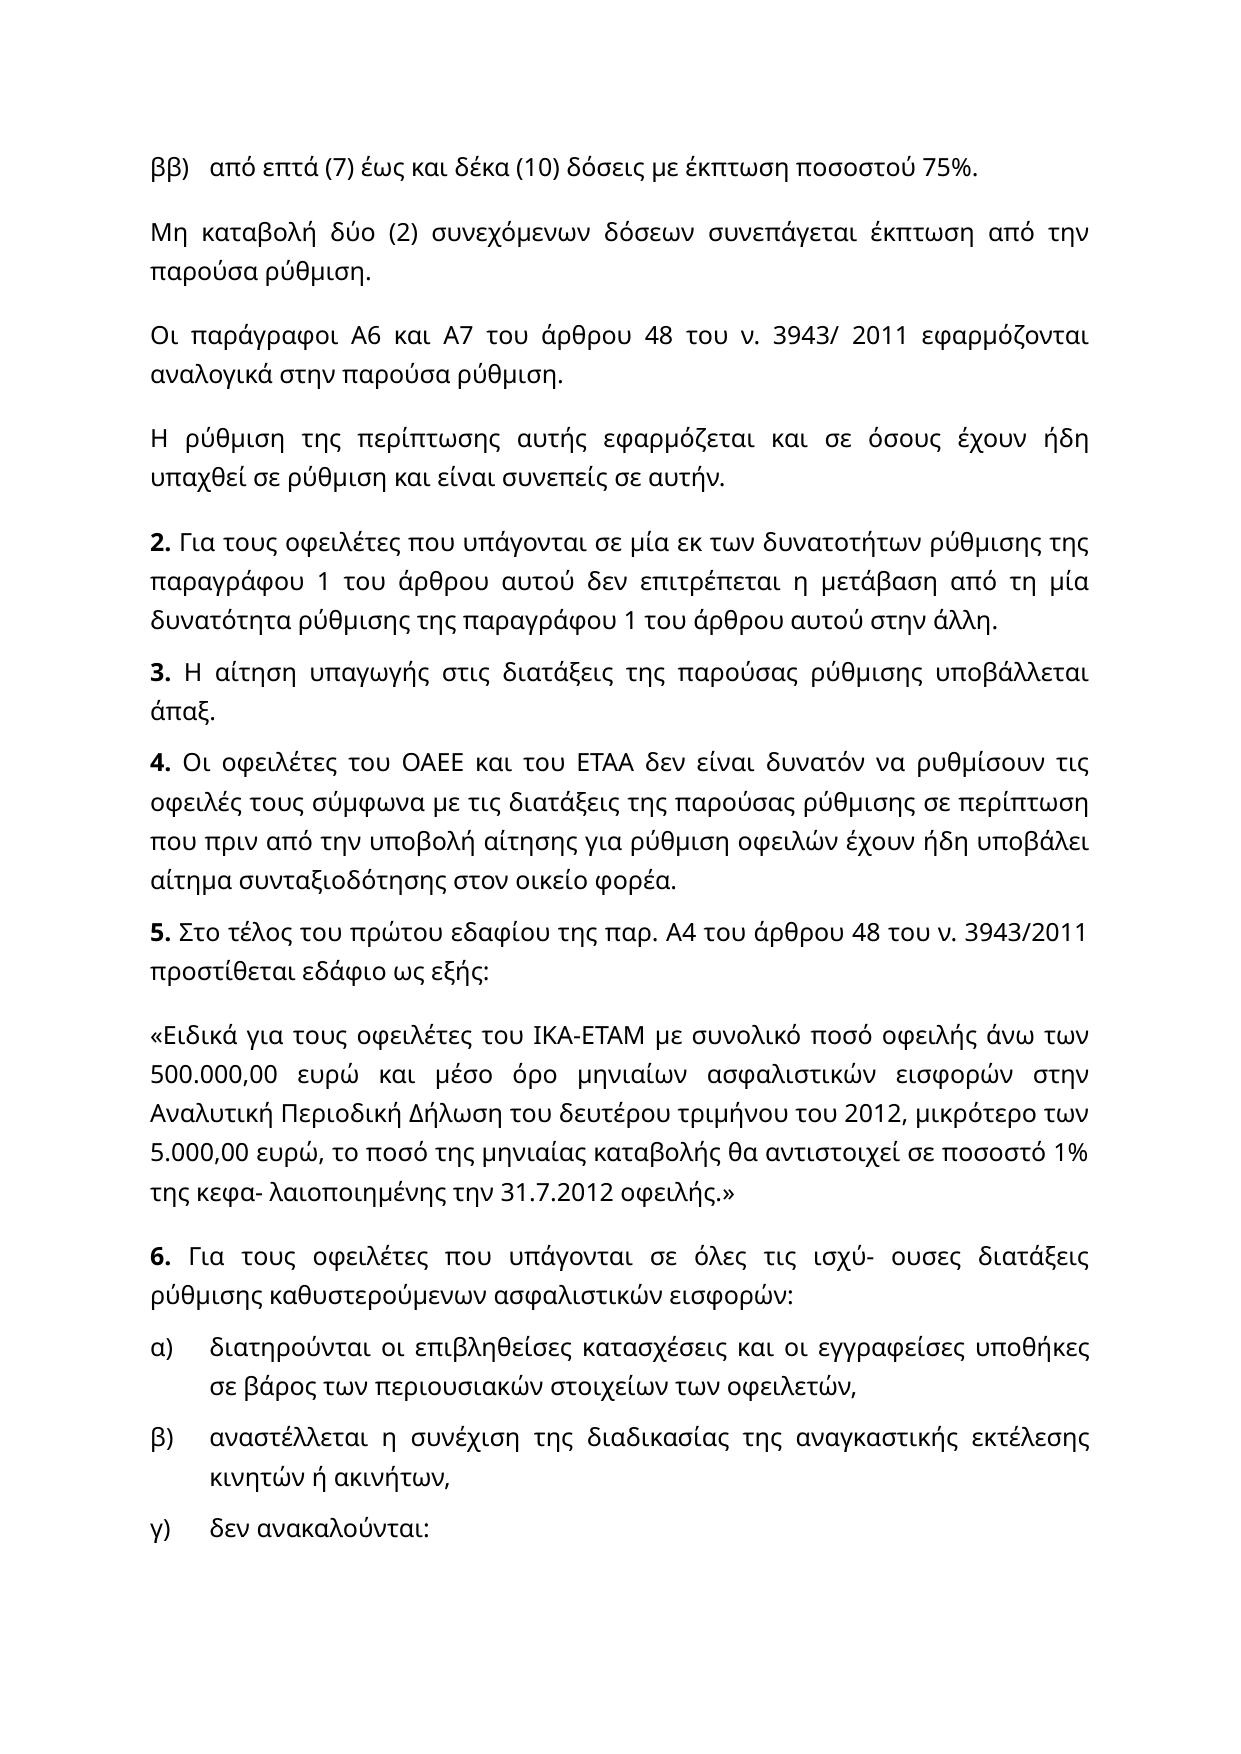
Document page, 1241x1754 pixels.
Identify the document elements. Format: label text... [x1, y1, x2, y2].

text Οι παράγραφοι Α6 και Α7 του άρθρου 48 του ν. 3943/ 2011 εφαρμόζονται αναλογικά στην παρούσα ρύθμιση. [150, 317, 1090, 391]
text 5. Στο τέλος του πρώτου εδαφίου της παρ. A4 του άρθρου 48 του ν. 3943/2011 προστίθεται εδάφιο ως εξής: [150, 914, 1090, 987]
text «Ειδικά για τους οφειλέτες του ΙΚΑ-ΕΤΑΜ με συνολικό ποσό οφειλής άνω των 500.000,00 ευρώ και μέσο όρο μηνιαίων ασφαλιστικών εισφορών στην Αναλυτική Περιοδική Δήλωση του δευτέρου τριμήνου του 2012, μικρότερο των 5.000,00 ευρώ, το ποσό της μηνιαίας καταβολής θα αντιστοιχεί σε ποσοστό 1% της κεφα- λαιοποιημένης την 31.7.2012 οφειλής.» [150, 1017, 1090, 1208]
text 3. Η αίτηση υπαγωγής στις διατάξεις της παρούσας ρύθμισης υποβάλλεται άπαξ. [150, 654, 1090, 727]
list α) διατηρούνται οι επιβληθείσες κατασχέσεις και οι εγγραφείσες υποθήκες σε βάρος των περιουσιακών στοιχείων των οφειλετών, [150, 1329, 1090, 1402]
list β) αναστέλλεται η συνέχιση της διαδικασίας της αναγκαστικής εκτέλεσης κινητών ή ακινήτων, [150, 1420, 1090, 1493]
text 6. Για τους οφειλέτες που υπάγονται σε όλες τις ισχύ- ουσες διατάξεις ρύθμισης καθυστερούμενων ασφαλιστικών εισφορών: [150, 1238, 1090, 1312]
text Μη καταβολή δύο (2) συνεχόμενων δόσεων συνεπάγεται έκπτωση από την παρούσα ρύθμιση. [150, 214, 1090, 287]
text 2. Για τους οφειλέτες που υπάγονται σε μία εκ των δυνατοτήτων ρύθμισης της παραγράφου 1 του άρθρου αυτού δεν επιτρέπεται η μετάβαση από τη μία δυνατότητα ρύθμισης της παραγράφου 1 του άρθρου αυτού στην άλλη. [150, 524, 1090, 637]
list γ) δεν ανακαλούνται: [150, 1511, 1090, 1545]
text 4. Οι οφειλέτες του ΟΑΕΕ και του ΕΤΑΑ δεν είναι δυνατόν να ρυθμίσουν τις οφειλές τους σύμφωνα με τις διατάξεις της παρούσας ρύθμισης σε περίπτωση που πριν από την υποβολή αίτησης για ρύθμιση οφειλών έχουν ήδη υποβάλει αίτημα συνταξιοδότησης στον οικείο φορέα. [150, 745, 1090, 897]
list ββ) από επτά (7) έως και δέκα (10) δόσεις με έκπτωση ποσοστού 75%. [150, 150, 1090, 184]
text Η ρύθμιση της περίπτωσης αυτής εφαρμόζεται και σε όσους έχουν ήδη υπαχθεί σε ρύθμιση και είναι συνεπείς σε αυτήν. [150, 421, 1090, 494]
